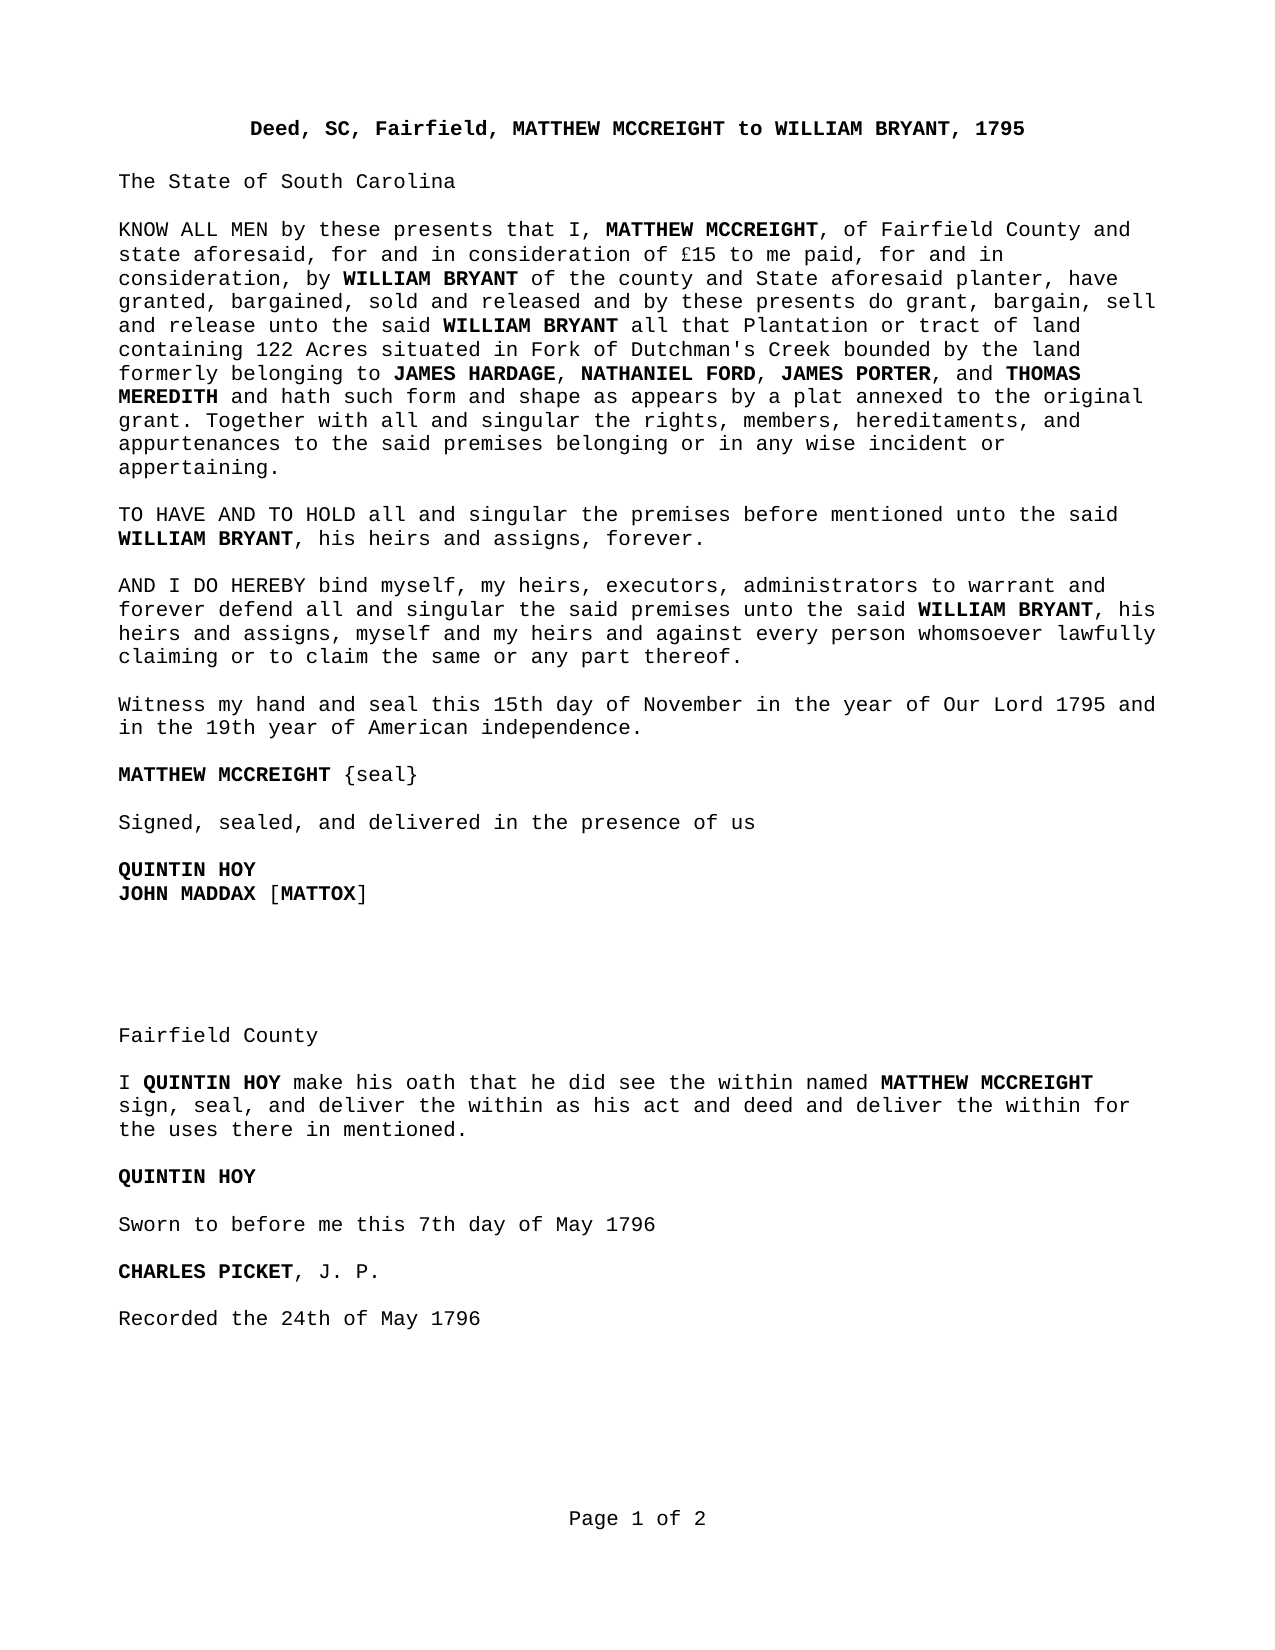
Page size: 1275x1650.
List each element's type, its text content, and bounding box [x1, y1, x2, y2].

text And I do hereby bind myself, my heirs, executors, administrators to warrant and forever defend all and singular the said premises unto the said WILLIAM BRYANT, his heirs and assigns, myself and my heirs and against every person whomsoever lawfully claiming or to claim the same or any part thereof. [118, 575, 1157, 670]
text QuintIn hoy [118, 859, 1157, 883]
text Charles Picket, J. P. [118, 1261, 1157, 1285]
text MATTHEW MCCREIGHT {seal} [118, 764, 1157, 788]
text Sworn to before me this 7th day of May 1796 [118, 1214, 1157, 1237]
text Fairfield County [118, 1024, 1157, 1048]
text Signed, sealed, and delivered in the presence of us [118, 812, 1157, 835]
text QuintIn hoy [118, 1166, 1157, 1190]
text Know all men by these presents that I, MATTHEW MCCREIGHT, of Fairfield County and state aforesaid, for and in consideration of £15 to me paid, for and in consideration, by WILLIAM BRYANT of the county and State aforesaid planter, have granted, bargained, sold and released and by these presents do grant, bargain, sell and release unto the said WILLIAM BRYANT all that Plantation or tract of land containing 122 Acres situated in Fork of Dutchman's Creek bounded by the land formerly belonging to JAMES HARDAGE, NATHANIEL FORD, JAMES PORTER, and THOMAS MEREDITH and hath such form and shape as appears by a plat annexed to the original grant. Together with all and singular the rights, members, hereditaments, and appurtenances to the said premises belonging or in any wise incident or appertaining. [118, 218, 1157, 481]
text John Maddax [Mattox] [118, 883, 1157, 906]
text Recorded the 24th of May 1796 [118, 1308, 1157, 1332]
text The State of South Carolina [118, 171, 1157, 195]
text To have and to hold all and singular the premises before mentioned unto the said WILLIAM BRYANT, his heirs and assigns, forever. [118, 504, 1157, 552]
text I QuintIn hoy make his oath that he did see the within named MATTHEW MCCREIGHT sign, seal, and deliver the within as his act and deed and deliver the within for the uses there in mentioned. [118, 1072, 1157, 1143]
text Witness my hand and seal this 15th day of November in the year of Our Lord 1795 and in the 19th year of American independence. [118, 693, 1157, 741]
